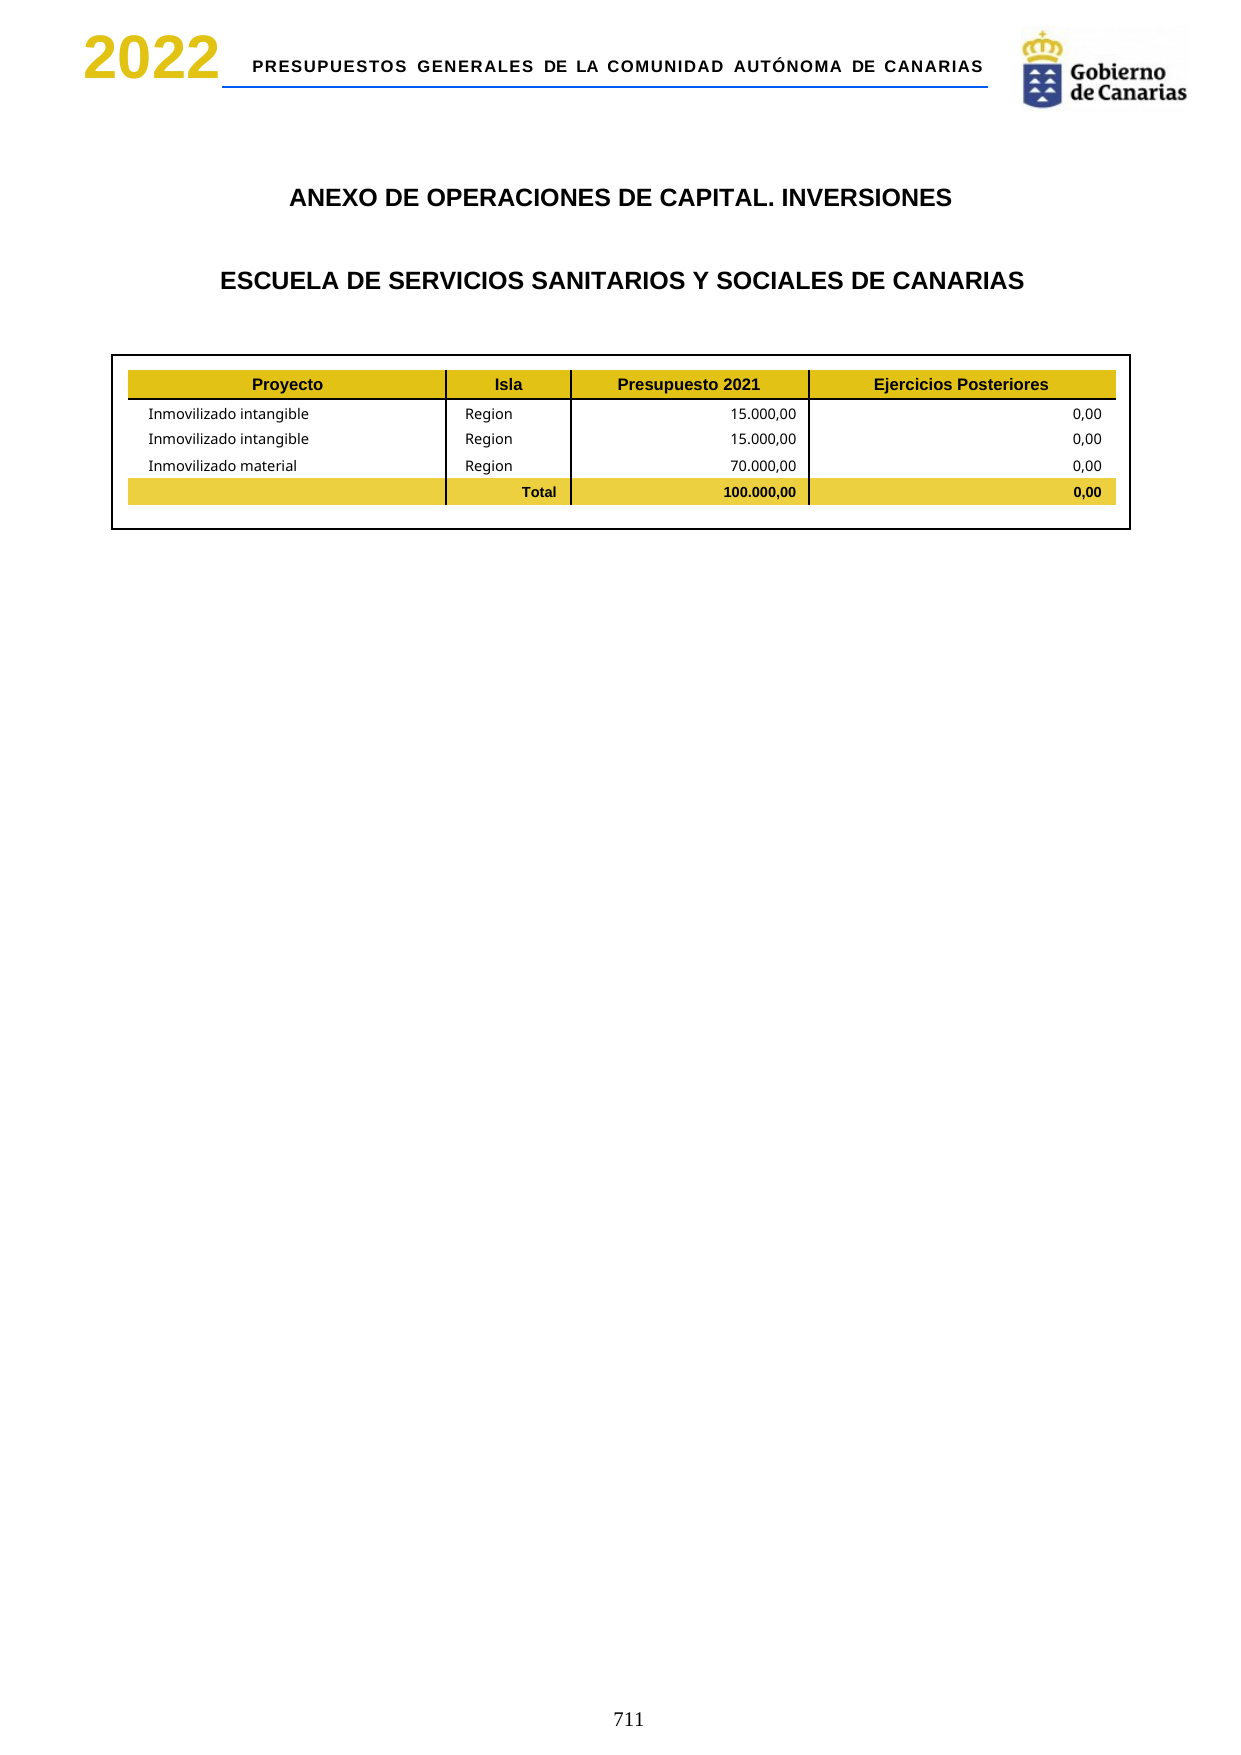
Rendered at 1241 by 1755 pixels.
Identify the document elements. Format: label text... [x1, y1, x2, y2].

table_header Proyecto [128, 370, 445, 398]
table_cell Total [447, 478, 570, 505]
table_cell Inmovilizado material [128, 451, 445, 478]
table_cell 15.000,00 [572, 400, 808, 424]
table_cell 0,00 [810, 424, 1116, 451]
table_cell 15.000,00 [572, 424, 808, 451]
table_cell 0,00 [810, 451, 1116, 478]
table_cell Inmovilizado intangible [128, 400, 445, 424]
table_cell 0,00 [810, 400, 1116, 424]
table_cell Region [447, 400, 570, 424]
table_cell 70.000,00 [572, 451, 808, 478]
table_header Presupuesto 2021 [572, 370, 808, 398]
table_cell Inmovilizado intangible [128, 424, 445, 451]
table_cell [128, 478, 445, 505]
table_cell Region [447, 424, 570, 451]
table_header Ejercicios Posteriores [810, 370, 1116, 398]
table_cell 100.000,00 [572, 478, 808, 505]
text ANEXO DE OPERACIONES DE CAPITAL. INVERSIONES ESCUELA DE SERVICIOS SANITARIOS Y SOCIALES DE CANARIAS [220, 183, 1068, 295]
table_header Isla [447, 370, 570, 398]
table_cell 0,00 [810, 478, 1116, 505]
table_cell Region [447, 451, 570, 478]
